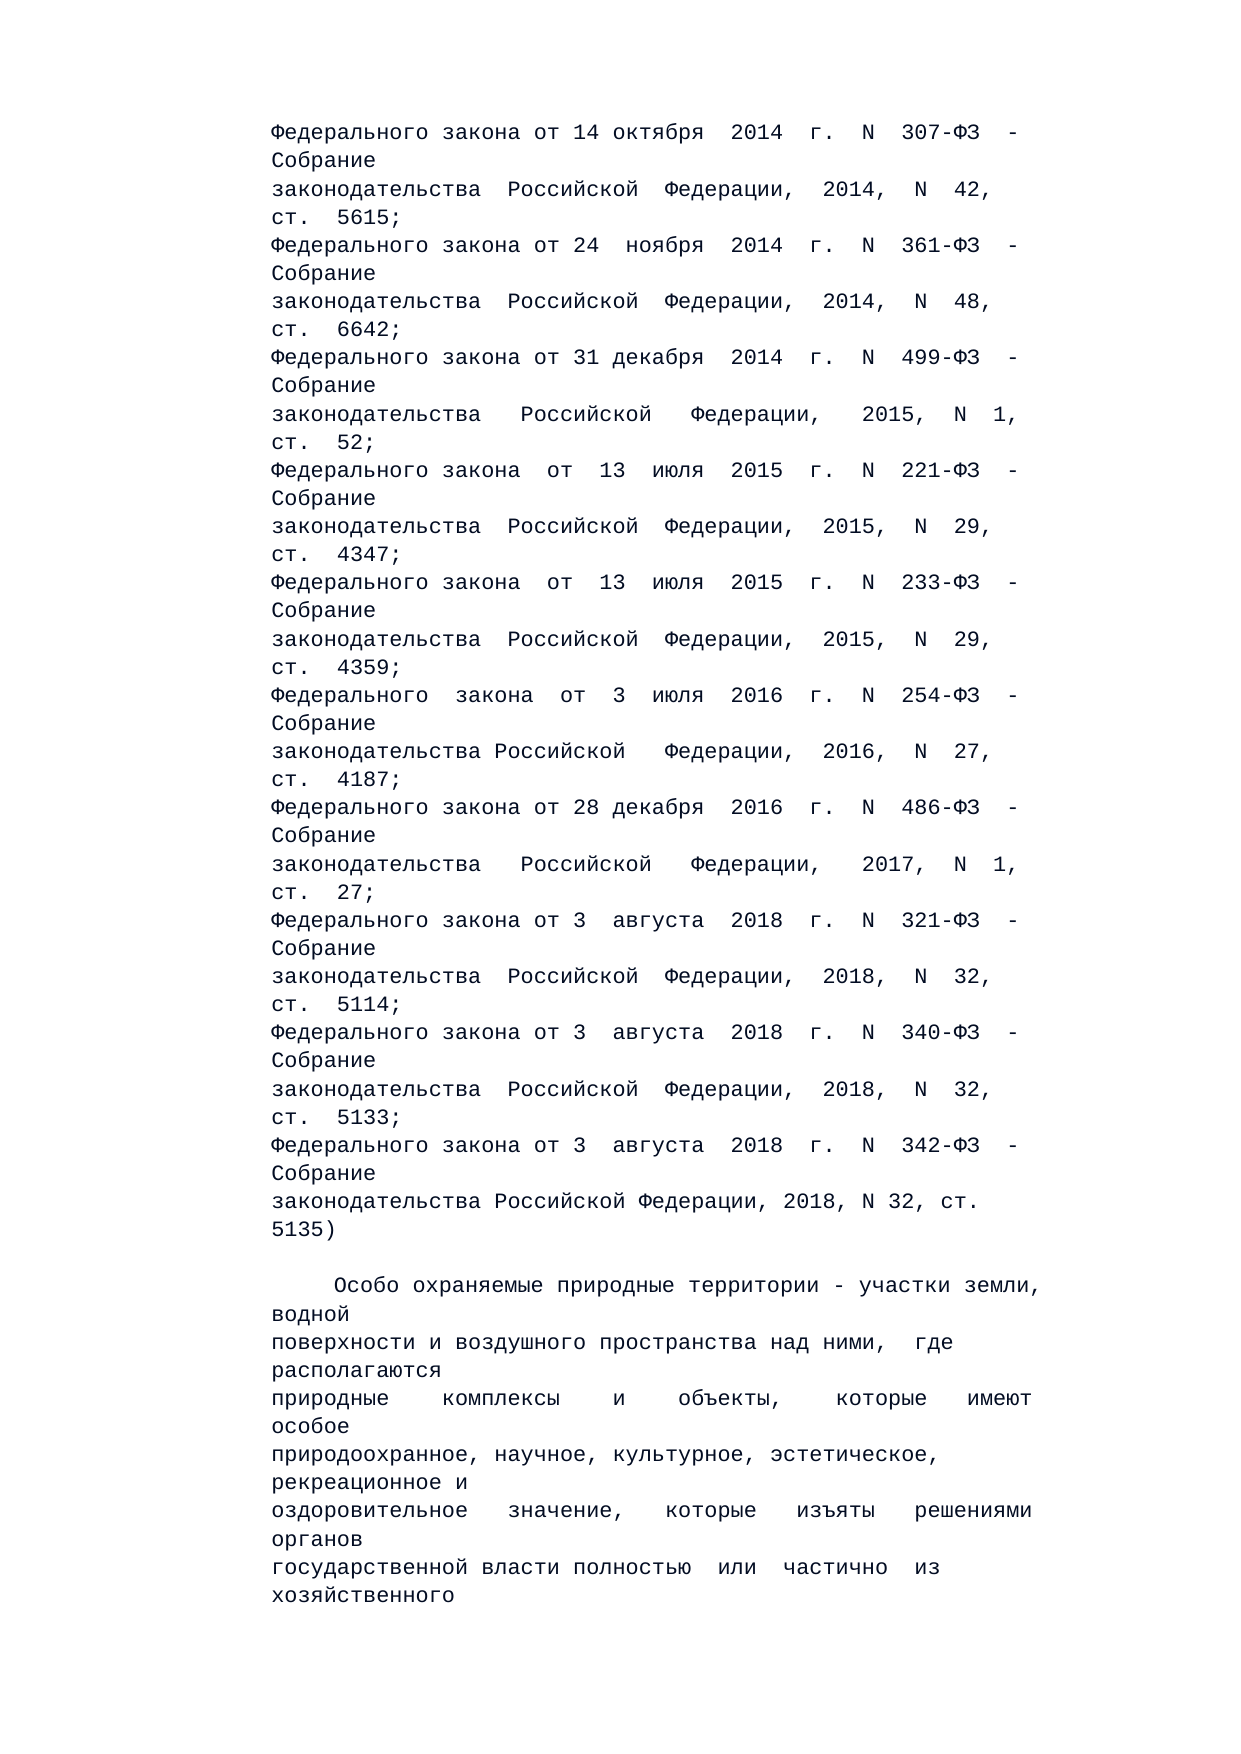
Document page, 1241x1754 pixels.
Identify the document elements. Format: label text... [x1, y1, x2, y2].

text Федерального закона от 3 августа 2018 г. N 340-ФЗ - Собрание [271, 1018, 1058, 1074]
text поверхности и воздушного пространства над ними, где располагаются [271, 1327, 1058, 1384]
text природоохранное, научное, культурное, эстетическое, рекреационное и [271, 1440, 1058, 1496]
text Федерального закона от 3 августа 2018 г. N 321-ФЗ - Собрание [271, 906, 1058, 962]
text законодательства Российской Федерации, 2014, N 42, ст. 5615; [271, 174, 1058, 231]
text Федерального закона от 31 декабря 2014 г. N 499-ФЗ - Собрание [271, 343, 1058, 399]
text законодательства Российской Федерации, 2016, N 27, ст. 4187; [271, 737, 1058, 793]
text Федерального закона от 28 декабря 2016 г. N 486-ФЗ - Собрание [271, 793, 1058, 849]
text Федерального закона от 13 июля 2015 г. N 221-ФЗ - Собрание [271, 456, 1058, 512]
text Федерального закона от 3 июля 2016 г. N 254-ФЗ - Собрание [271, 681, 1058, 737]
text законодательства Российской Федерации, 2015, N 29, ст. 4347; [271, 512, 1058, 568]
text Федерального закона от 14 октября 2014 г. N 307-ФЗ - Собрание [271, 118, 1058, 174]
text законодательства Российской Федерации, 2018, N 32, ст. 5114; [271, 962, 1058, 1018]
text законодательства Российской Федерации, 2018, N 32, ст. 5133; [271, 1074, 1058, 1131]
text государственной власти полностью или частично из хозяйственного [271, 1552, 1058, 1609]
text Федерального закона от 3 августа 2018 г. N 342-ФЗ - Собрание [271, 1131, 1058, 1187]
text законодательства Российской Федерации, 2014, N 48, ст. 6642; [271, 287, 1058, 343]
text Федерального закона от 24 ноября 2014 г. N 361-ФЗ - Собрание [271, 231, 1058, 287]
text природные комплексы и объекты, которые имеют особое [271, 1384, 1058, 1440]
text законодательства Российской Федерации, 2015, N 1, ст. 52; [271, 399, 1058, 456]
text Федерального закона от 13 июля 2015 г. N 233-ФЗ - Собрание [271, 568, 1058, 624]
text Особо охраняемые природные территории - участки земли, водной [271, 1271, 1058, 1327]
text законодательства Российской Федерации, 2018, N 32, ст. 5135) [271, 1187, 1058, 1243]
text оздоровительное значение, которые изъяты решениями органов [271, 1496, 1058, 1552]
text законодательства Российской Федерации, 2017, N 1, ст. 27; [271, 849, 1058, 906]
text законодательства Российской Федерации, 2015, N 29, ст. 4359; [271, 624, 1058, 681]
